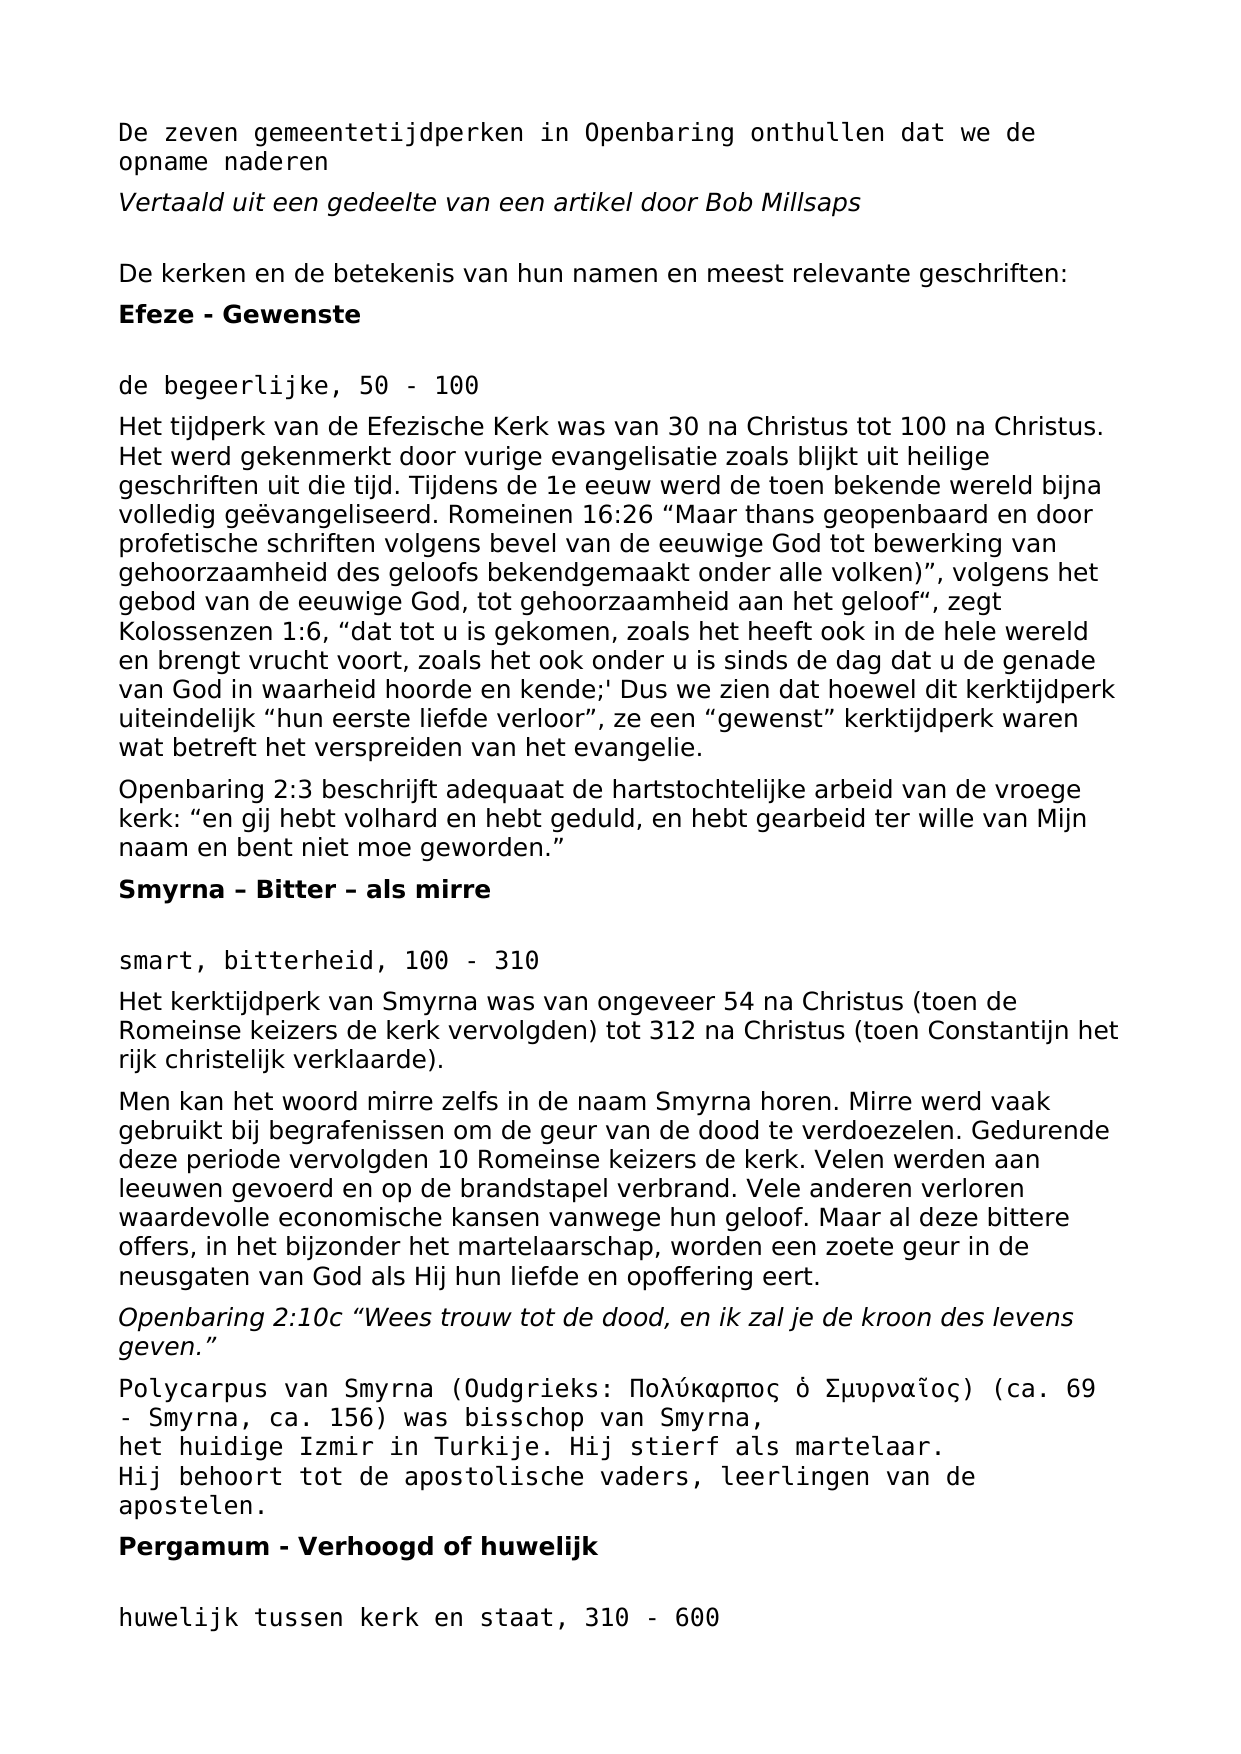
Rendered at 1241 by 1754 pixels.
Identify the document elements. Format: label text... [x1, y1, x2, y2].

text Het kerktijdperk van Smyrna was van ongeveer 54 na Christus (toen de Romeinse keizers de kerk vervolgden) tot 312 na Christus (toen Constantijn het rijk christelijk verklaarde). [118, 987, 1122, 1074]
text De kerken en de betekenis van hun namen en meest relevante geschriften: [118, 259, 1122, 288]
text Efeze - Gewenste [118, 301, 1122, 359]
text Men kan het woord mirre zelfs in de naam Smyrna horen. Mirre werd vaak gebruikt bij begrafenissen om de geur van de dood te verdoezelen. Gedurende deze periode vervolgden 10 Romeinse keizers de kerk. Velen werden aan leeuwen gevoerd en op de brandstapel verbrand. Vele anderen verloren waardevolle economische kansen vanwege hun geloof. Maar al deze bittere offers, in het bijzonder het martelaarschap, worden een zoete geur in de neusgaten van God als Hij hun liefde en opoffering eert. [118, 1087, 1122, 1291]
text Openbaring 2:10c “Wees trouw tot de dood, en ik zal je de kroon des levens geven.” [118, 1303, 1122, 1362]
text huwelijk tussen kerk en staat, 310 - 600 [118, 1603, 1122, 1632]
text Smyrna – Bitter – als mirre [118, 875, 1122, 933]
text smart, bitterheid, 100 - 310 [118, 946, 1122, 975]
text Het tijdperk van de Efezische Kerk was van 30 na Christus tot 100 na Christus. Het werd gekenmerkt door vurige evangelisatie zoals blijkt uit heilige geschriften uit die tijd. Tijdens de 1e eeuw werd de toen bekende wereld bijna volledig geëvangeliseerd. Romeinen 16:26 “Maar thans geopenbaard en door profetische schriften volgens bevel van de eeuwige God tot bewerking van gehoorzaamheid des geloofs bekendgemaakt onder alle volken)”, volgens het gebod van de eeuwige God, tot gehoorzaamheid aan het geloof“, zegt Kolossenzen 1:6, “dat tot u is gekomen, zoals het heeft ook in de hele wereld en brengt vrucht voort, zoals het ook onder u is sinds de dag dat u de genade van God in waarheid hoorde en kende;' Dus we zien dat hoewel dit kerktijdperk uiteindelijk “hun eerste liefde verloor”, ze een “gewenst” kerktijdperk waren wat betreft het verspreiden van het evangelie. [118, 412, 1122, 762]
text Openbaring 2:3 beschrijft adequaat de hartstochtelijke arbeid van de vroege kerk: “en gij hebt volhard en hebt geduld, en hebt gearbeid ter wille van Mijn naam en bent niet moe geworden.” [118, 775, 1122, 862]
text Vertaald uit een gedeelte van een artikel door Bob Millsaps [118, 188, 1122, 247]
text De zeven gemeentetijdperken in Openbaring onthullen dat we de opname naderen [118, 118, 1122, 176]
text Pergamum - Verhoogd of huwelijk [118, 1532, 1122, 1590]
text Polycarpus van Smyrna (Oudgrieks: Πολύκαρπος ὁ Σμυρναῖος) (ca. 69 - Smyrna, ca. 156) was bisschop van Smyrna, het huidige Izmir in Turkije. Hij stierf als martelaar. Hij behoort tot de apostolische vaders, leerlingen van de apostelen. [118, 1374, 1122, 1520]
text de begeerlijke, 50 - 100 [118, 372, 1122, 401]
